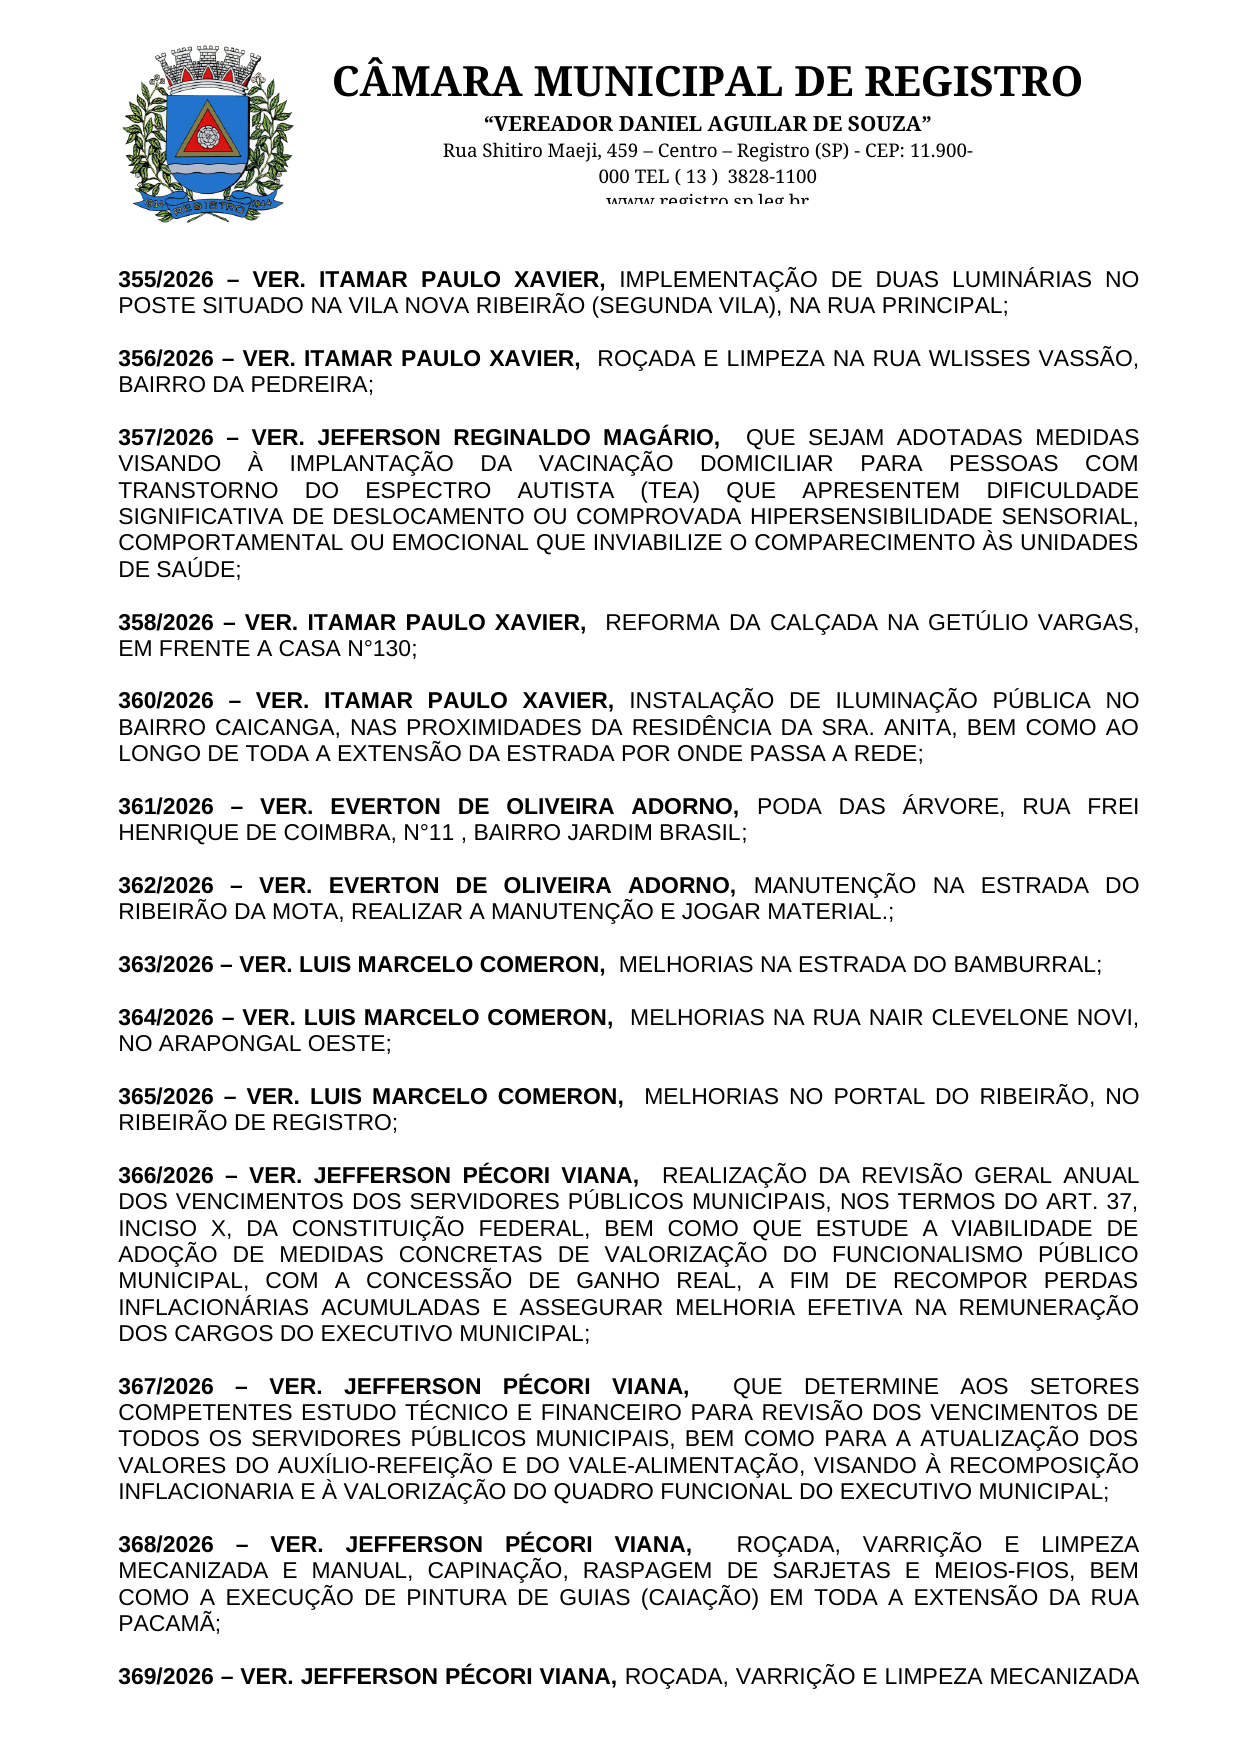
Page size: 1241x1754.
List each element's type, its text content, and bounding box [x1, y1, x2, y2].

text 365/2026 – VER. LUIS MARCELO COMERON, MELHORIAS NO PORTAL DO RIBEIRÃO, NO RIBEIRÃO DE REGISTRO; [118, 1083, 1140, 1136]
text 361/2026 – VER. EVERTON DE OLIVEIRA ADORNO, PODA DAS ÁRVORE, RUA FREI HENRIQUE DE COIMBRA, N°11 , BAIRRO JARDIM BRASIL; [118, 793, 1140, 846]
picture [118, 39, 298, 228]
text 369/2026 – VER. JEFFERSON PÉCORI VIANA, ROÇADA, VARRIÇÃO E LIMPEZA MECANIZADA [118, 1663, 1140, 1689]
text 366/2026 – VER. JEFFERSON PÉCORI VIANA, REALIZAÇÃO DA REVISÃO GERAL ANUAL DOS VENCIMENTOS DOS SERVIDORES PÚBLICOS MUNICIPAIS, NOS TERMOS DO ART. 37, INCISO X, DA CONSTITUIÇÃO FEDERAL, BEM COMO QUE ESTUDE A VIABILIDADE DE ADOÇÃO DE MEDIDAS CONCRETAS DE VALORIZAÇÃO DO FUNCIONALISMO PÚBLICO MUNICIPAL, COM A CONCESSÃO DE GANHO REAL, A FIM DE RECOMPOR PERDAS INFLACIONÁRIAS ACUMULADAS E ASSEGURAR MELHORIA EFETIVA NA REMUNERAÇÃO DOS CARGOS DO EXECUTIVO MUNICIPAL; [118, 1162, 1140, 1346]
text 364/2026 – VER. LUIS MARCELO COMERON, MELHORIAS NA RUA NAIR CLEVELONE NOVI, NO ARAPONGAL OESTE; [118, 1004, 1140, 1056]
text 362/2026 – VER. EVERTON DE OLIVEIRA ADORNO, MANUTENÇÃO NA ESTRADA DO RIBEIRÃO DA MOTA, REALIZAR A MANUTENÇÃO E JOGAR MATERIAL.; [118, 872, 1140, 925]
text 355/2026 – VER. ITAMAR PAULO XAVIER, IMPLEMENTAÇÃO DE DUAS LUMINÁRIAS NO POSTE SITUADO NA VILA NOVA RIBEIRÃO (SEGUNDA VILA), NA RUA PRINCIPAL; [118, 266, 1140, 318]
text 368/2026 – VER. JEFFERSON PÉCORI VIANA, ROÇADA, VARRIÇÃO E LIMPEZA MECANIZADA E MANUAL, CAPINAÇÃO, RASPAGEM DE SARJETAS E MEIOS-FIOS, BEM COMO A EXECUÇÃO DE PINTURA DE GUIAS (CAIAÇÃO) EM TODA A EXTENSÃO DA RUA PACAMÃ; [118, 1531, 1140, 1636]
text 357/2026 – VER. JEFERSON REGINALDO MAGÁRIO, QUE SEJAM ADOTADAS MEDIDAS VISANDO À IMPLANTAÇÃO DA VACINAÇÃO DOMICILIAR PARA PESSOAS COM TRANSTORNO DO ESPECTRO AUTISTA (TEA) QUE APRESENTEM DIFICULDADE SIGNIFICATIVA DE DESLOCAMENTO OU COMPROVADA HIPERSENSIBILIDADE SENSORIAL, COMPORTAMENTAL OU EMOCIONAL QUE INVIABILIZE O COMPARECIMENTO ÀS UNIDADES DE SAÚDE; [118, 424, 1140, 582]
text 356/2026 – VER. ITAMAR PAULO XAVIER, ROÇADA E LIMPEZA NA RUA WLISSES VASSÃO, BAIRRO DA PEDREIRA; [118, 345, 1140, 398]
text 360/2026 – VER. ITAMAR PAULO XAVIER, INSTALAÇÃO DE ILUMINAÇÃO PÚBLICA NO BAIRRO CAICANGA, NAS PROXIMIDADES DA RESIDÊNCIA DA SRA. ANITA, BEM COMO AO LONGO DE TODA A EXTENSÃO DA ESTRADA POR ONDE PASSA A REDE; [118, 687, 1140, 767]
text 363/2026 – VER. LUIS MARCELO COMERON, MELHORIAS NA ESTRADA DO BAMBURRAL; [118, 951, 1140, 977]
text 358/2026 – VER. ITAMAR PAULO XAVIER, REFORMA DA CALÇADA NA GETÚLIO VARGAS, EM FRENTE A CASA N°130; [118, 608, 1140, 661]
text 367/2026 – VER. JEFFERSON PÉCORI VIANA, QUE DETERMINE AOS SETORES COMPETENTES ESTUDO TÉCNICO E FINANCEIRO PARA REVISÃO DOS VENCIMENTOS DE TODOS OS SERVIDORES PÚBLICOS MUNICIPAIS, BEM COMO PARA A ATUALIZAÇÃO DOS VALORES DO AUXÍLIO-REFEIÇÃO E DO VALE-ALIMENTAÇÃO, VISANDO À RECOMPOSIÇÃO INFLACIONARIA E À VALORIZAÇÃO DO QUADRO FUNCIONAL DO EXECUTIVO MUNICIPAL; [118, 1373, 1140, 1504]
